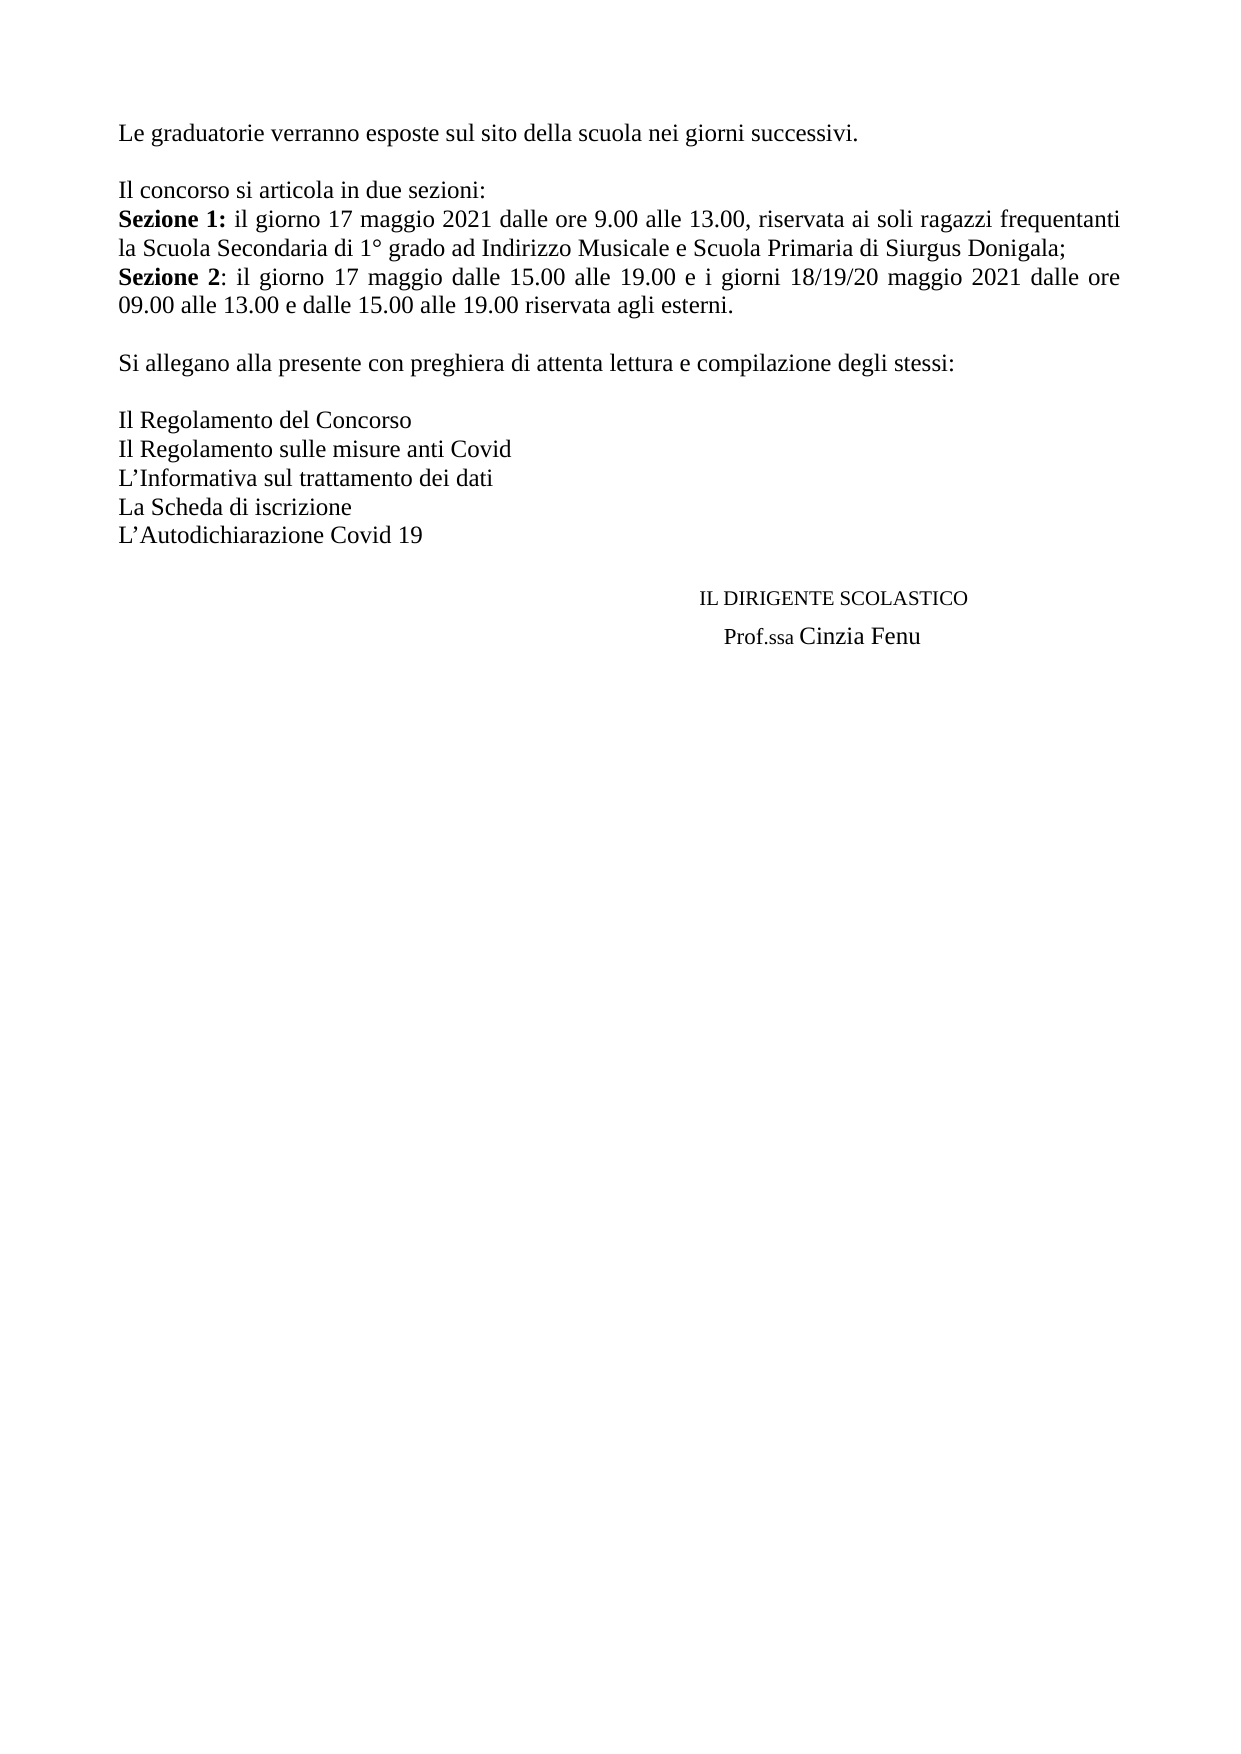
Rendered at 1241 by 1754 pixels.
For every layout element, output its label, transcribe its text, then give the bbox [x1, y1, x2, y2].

text Il Regolamento sulle misure anti Covid [118, 434, 1122, 463]
text Le graduatorie verranno esposte sul sito della scuola nei giorni successivi. [118, 118, 1122, 147]
text Il Regolamento del Concorso [118, 406, 1122, 434]
text Il concorso si articola in due sezioni: [118, 176, 1122, 204]
text Si allegano alla presente con preghiera di attenta lettura e compilazione degli stessi: [118, 348, 1122, 377]
text Prof.ssa Cinzia Fenu [118, 621, 1122, 650]
text L’Autodichiarazione Covid 19 [118, 521, 1122, 549]
text Sezione 2: il giorno 17 maggio dalle 15.00 alle 19.00 e i giorni 18/19/20 maggio 2021 dalle ore 09.00 alle 13.00 e dalle 15.00 alle 19.00 riservata agli esterni. [118, 262, 1122, 319]
text Sezione 1: il giorno 17 maggio 2021 dalle ore 9.00 alle 13.00, riservata ai soli ragazzi frequentanti la Scuola Secondaria di 1° grado ad Indirizzo Musicale e Scuola Primaria di Siurgus Donigala; [118, 204, 1122, 262]
text L’Informativa sul trattamento dei dati [118, 463, 1122, 492]
text La Scheda di iscrizione [118, 492, 1122, 521]
text IL DIRIGENTE SCOLASTICO [118, 585, 1122, 609]
